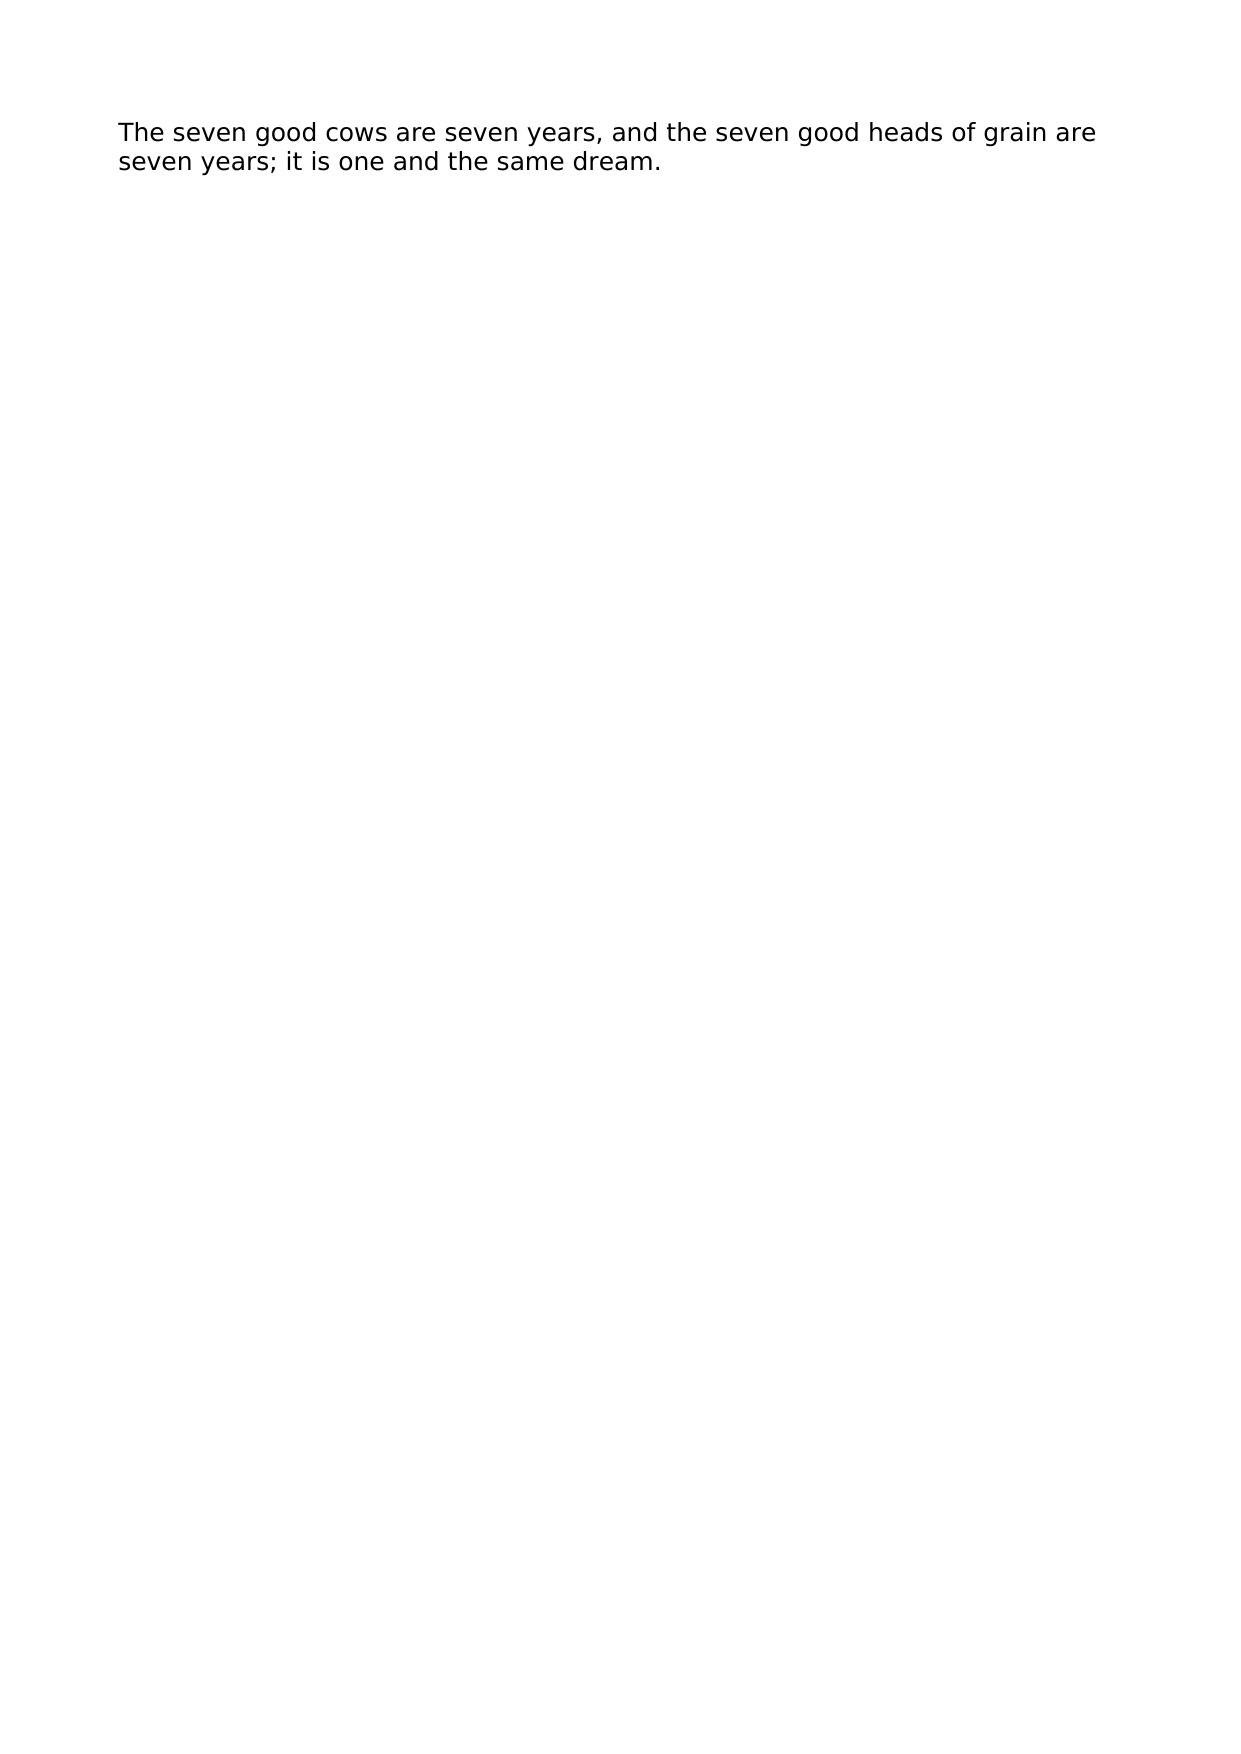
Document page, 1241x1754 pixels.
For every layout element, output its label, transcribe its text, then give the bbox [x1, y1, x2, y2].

text The seven good cows are seven years, and the seven good heads of grain are seven years; it is one and the same dream. [118, 118, 1122, 176]
